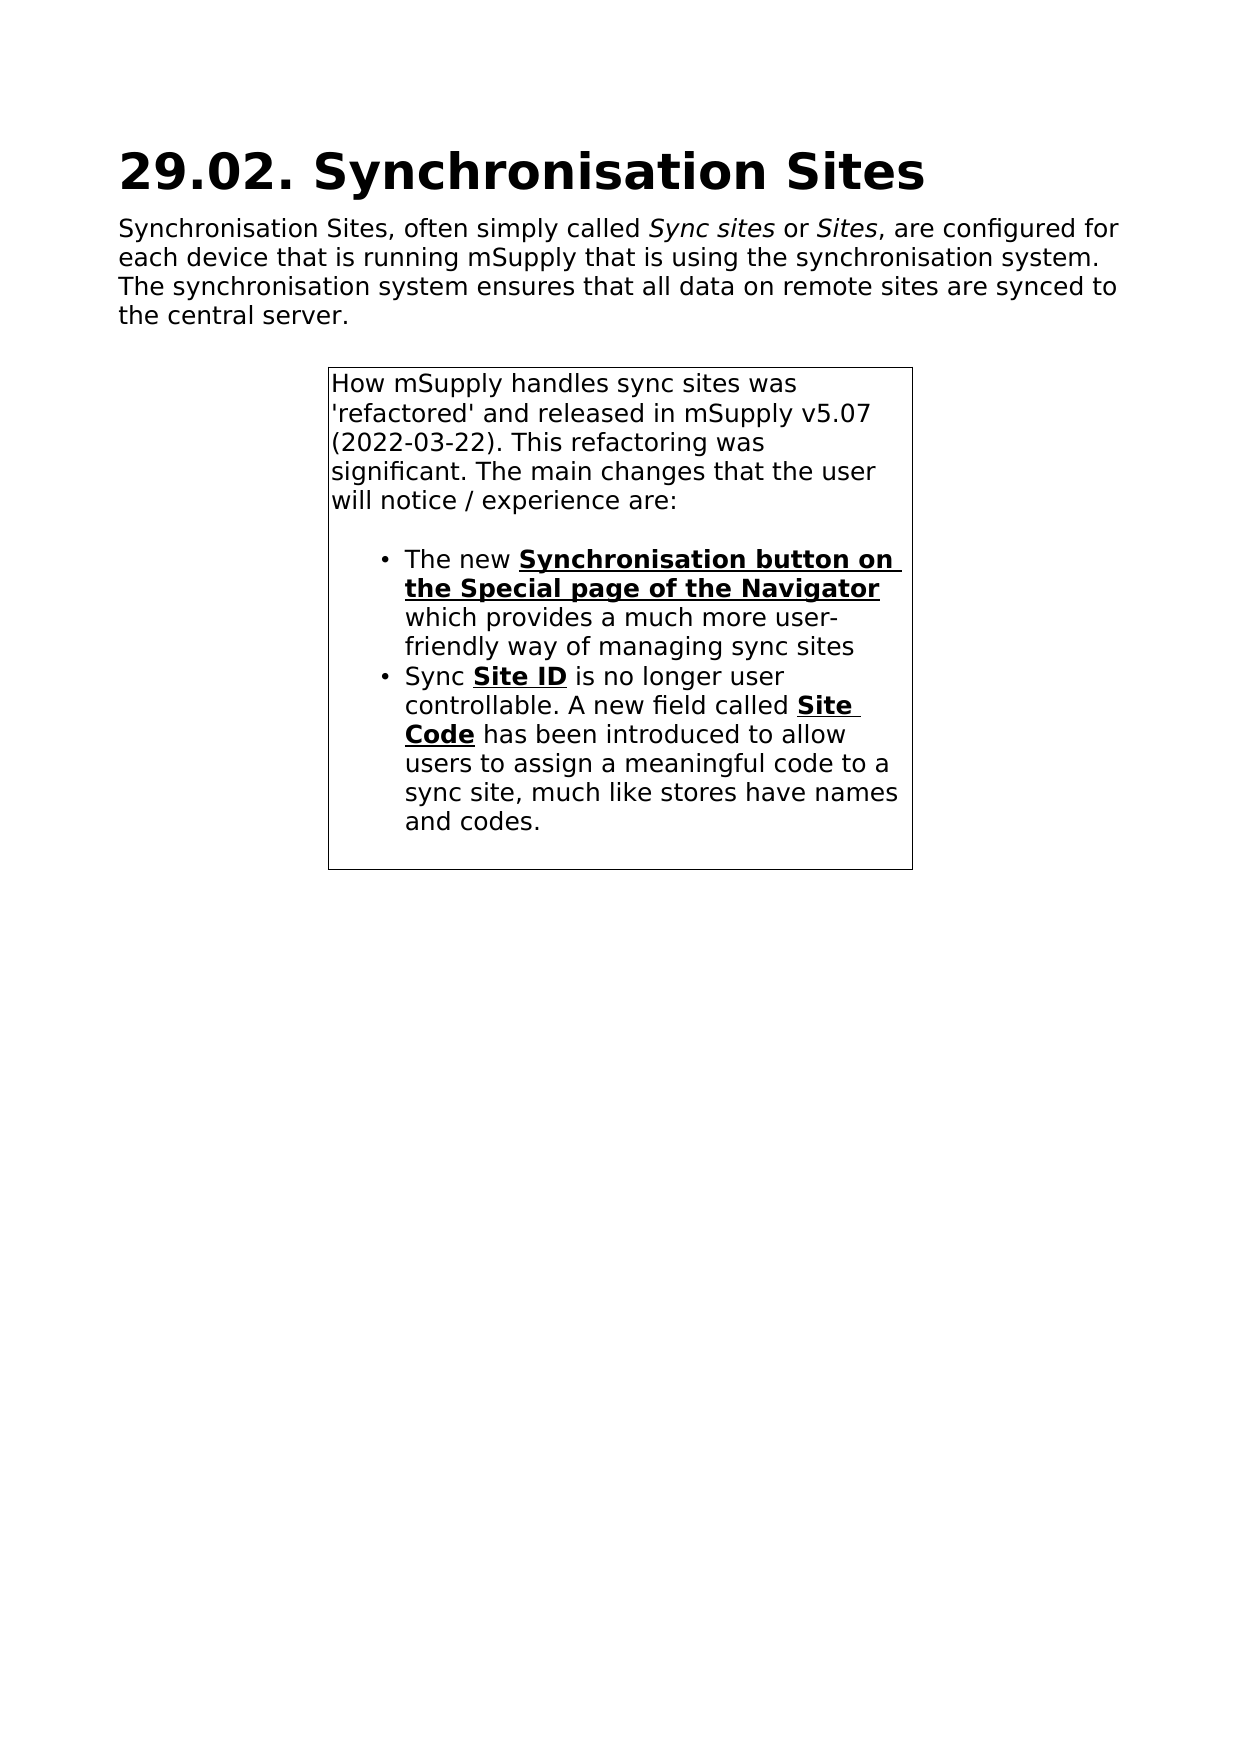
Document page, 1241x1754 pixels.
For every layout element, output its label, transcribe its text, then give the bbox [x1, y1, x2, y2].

text Synchronisation Sites, often simply called Sync sites or Sites, are configured for each device that is running mSupply that is using the synchronisation system. The synchronisation system ensures that all data on remote sites are synced to the central server. [118, 214, 1122, 331]
subtitle 29.02. Synchronisation Sites [118, 143, 1122, 201]
table_header How mSupply handles sync sites was 'refactored' and released in mSupply v5.07 (2022-03-22). This refactoring was significant. The main changes that the user will notice / experience are: The new Synchronisation button on the Special page of the Navigator which provides a much more user-friendly way of managing sync sites Sync Site ID is no longer user controllable. A new field called Site Code has been introduced to allow users to assign a meaningful code to a sync site, much like stores have names and codes. [329, 368, 912, 869]
